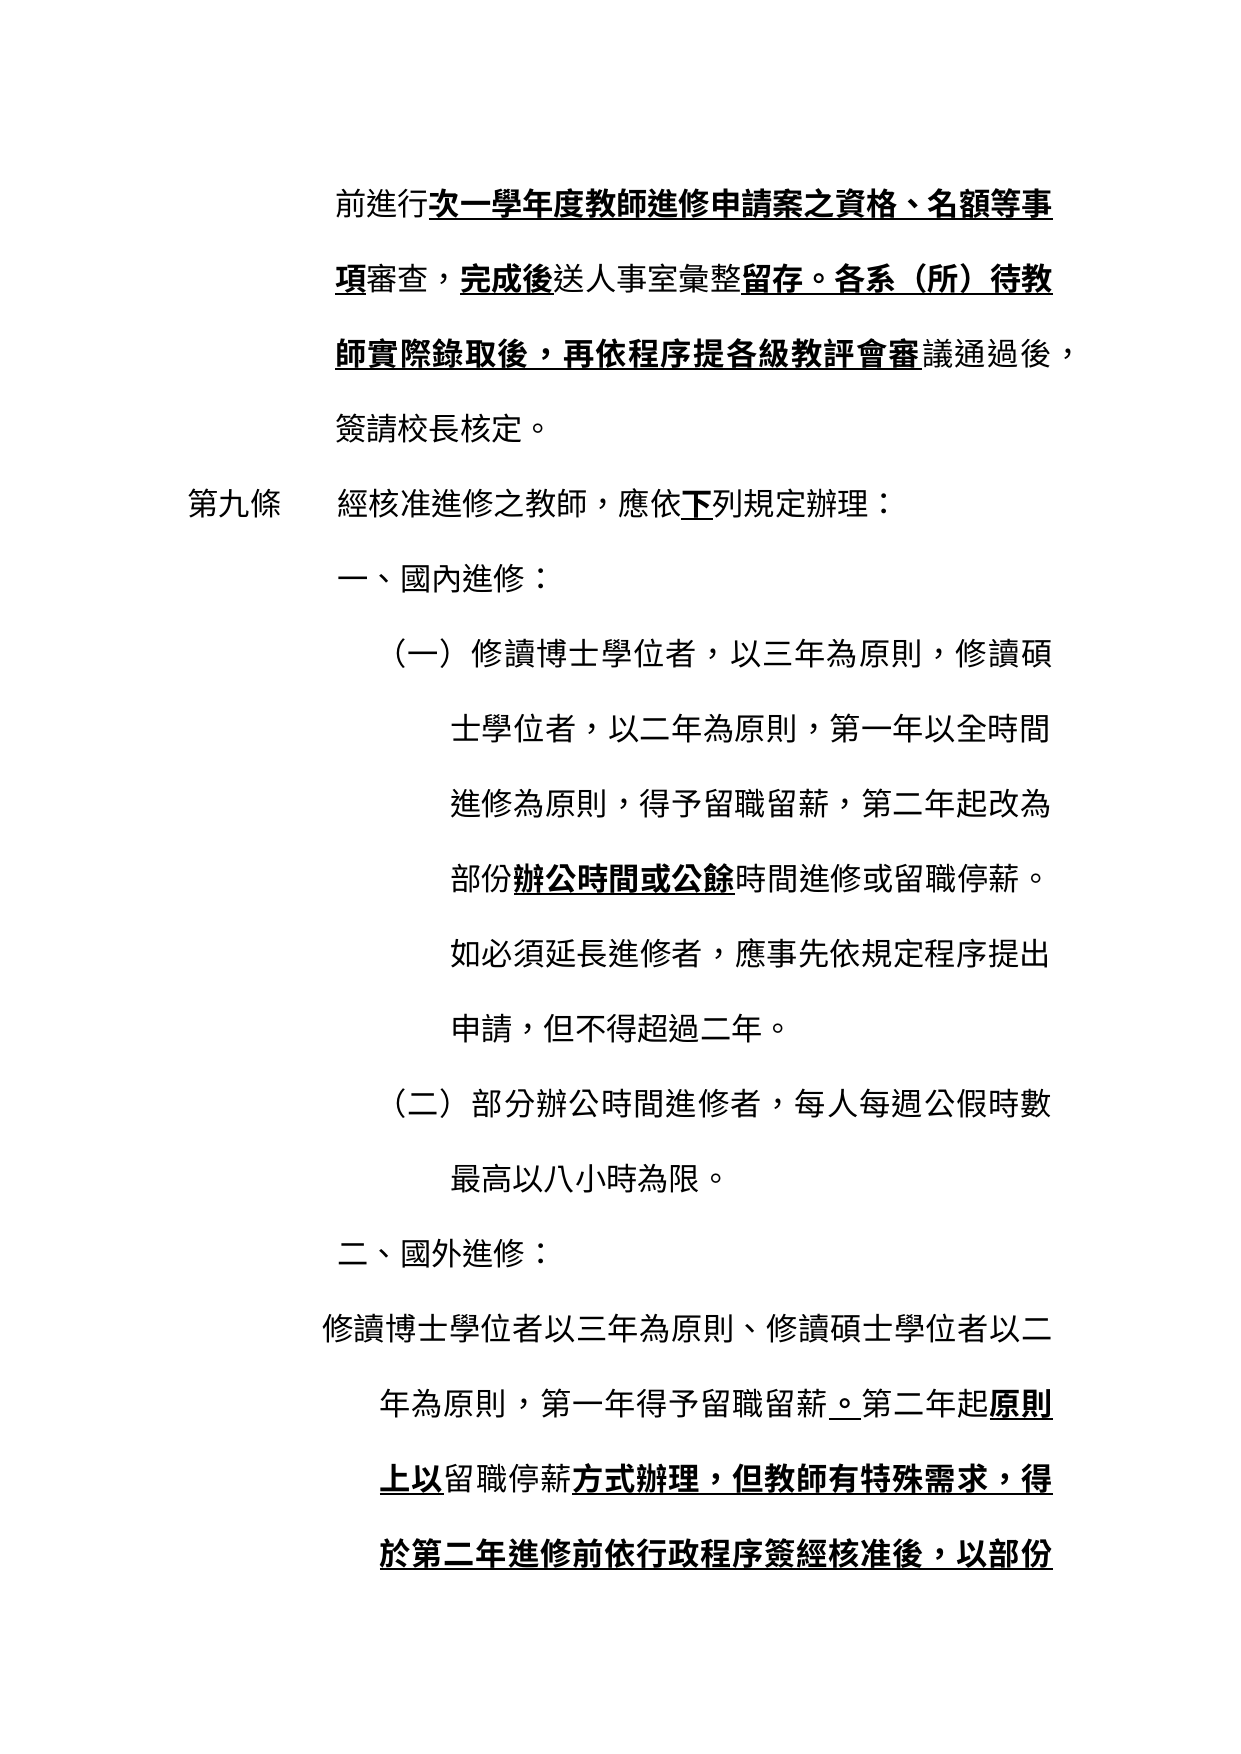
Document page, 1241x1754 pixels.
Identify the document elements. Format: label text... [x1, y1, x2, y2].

text 二、國外進修： [187, 1214, 1053, 1289]
text 修讀博士學位者以三年為原則、修讀碩士學位者以二年為原則，第一年得予留職留薪。第二年起原則上以留職停薪方式辦理，但教師有特殊需求，得於第二年進修前依行政程序簽經核准後，以部份 [243, 1289, 1053, 1589]
text （一）修讀博士學位者，以三年為原則，修讀碩士學位者，以二年為原則，第一年以全時間進修為原則，得予留職留薪，第二年起改為部份辦公時間或公餘時間進修或留職停薪。如必須延長進修者，應事先依規定程序提出申請，但不得超過二年。 [375, 614, 1053, 1064]
text 一、國內進修： [337, 539, 1053, 614]
text 第八條 各系（所）（含中心、室）教評會，於每年二月一日前進行次一學年度教師進修申請案之資格、名額等事項審查，完成後送人事室彙整留存。各系（所）待教師實際錄取後，再依程序提各級教評會審議通過後，簽請校長核定。 [187, 164, 1053, 464]
text （二）部分辦公時間進修者，每人每週公假時數最高以八小時為限。 [375, 1064, 1053, 1214]
text 第九條 經核准進修之教師，應依下列規定辦理： [187, 464, 1053, 539]
